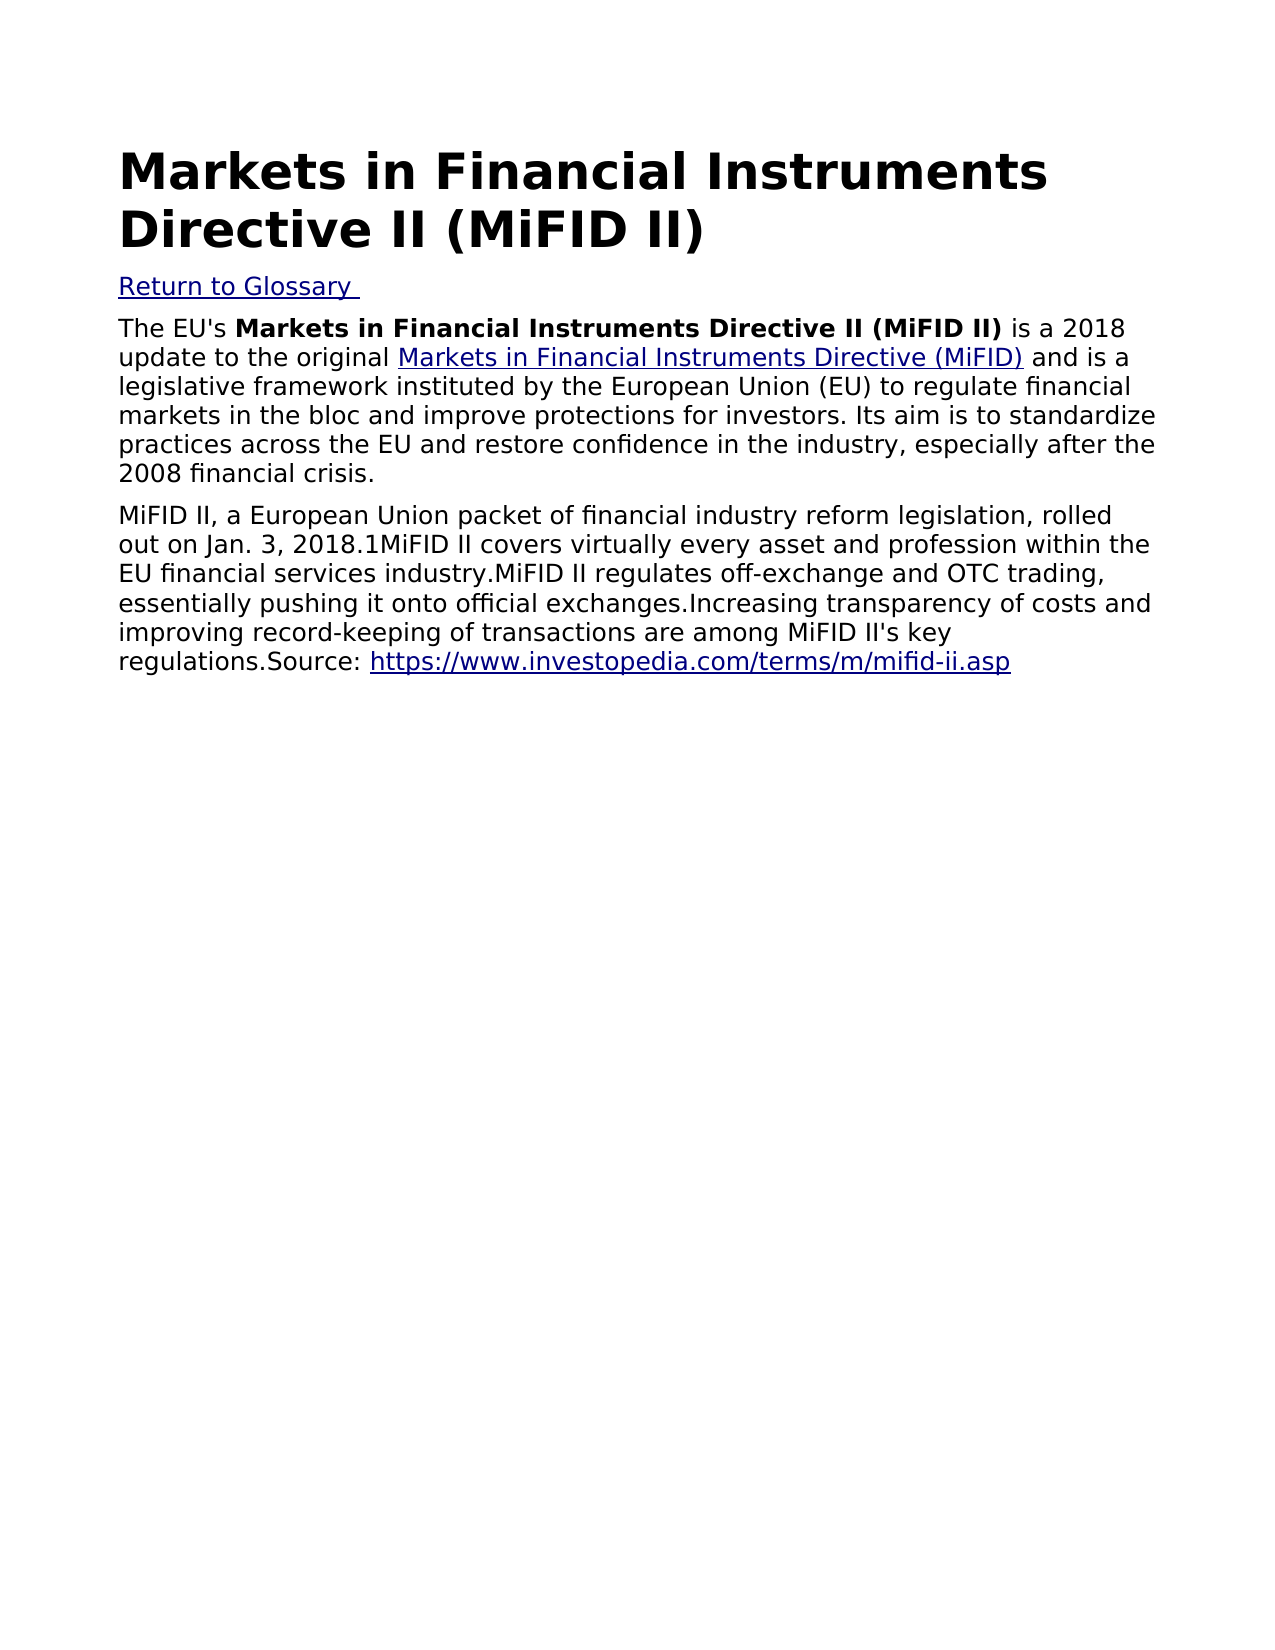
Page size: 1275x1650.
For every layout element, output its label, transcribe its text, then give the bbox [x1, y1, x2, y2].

text The EU's Markets in Financial Instruments Directive II (MiFID II) is a 2018 update to the original Markets in Financial Instruments Directive (MiFID) and is a legislative framework instituted by the European Union (EU) to regulate financial markets in the bloc and improve protections for investors. Its aim is to standardize practices across the EU and restore confidence in the industry, especially after the 2008 financial crisis. [118, 314, 1157, 489]
text MiFID II, a European Union packet of financial industry reform legislation, rolled out on Jan. 3, 2018.1MiFID II covers virtually every asset and profession within the EU financial services industry.MiFID II regulates off-exchange and OTC trading, essentially pushing it onto official exchanges.Increasing transparency of costs and improving record-keeping of transactions are among MiFID II's key regulations.Source: https://www.investopedia.com/terms/m/mifid-ii.asp [118, 501, 1157, 676]
text Return to Glossary [118, 272, 1157, 301]
subtitle Markets in Financial Instruments Directive II (MiFID II) [118, 143, 1157, 259]
